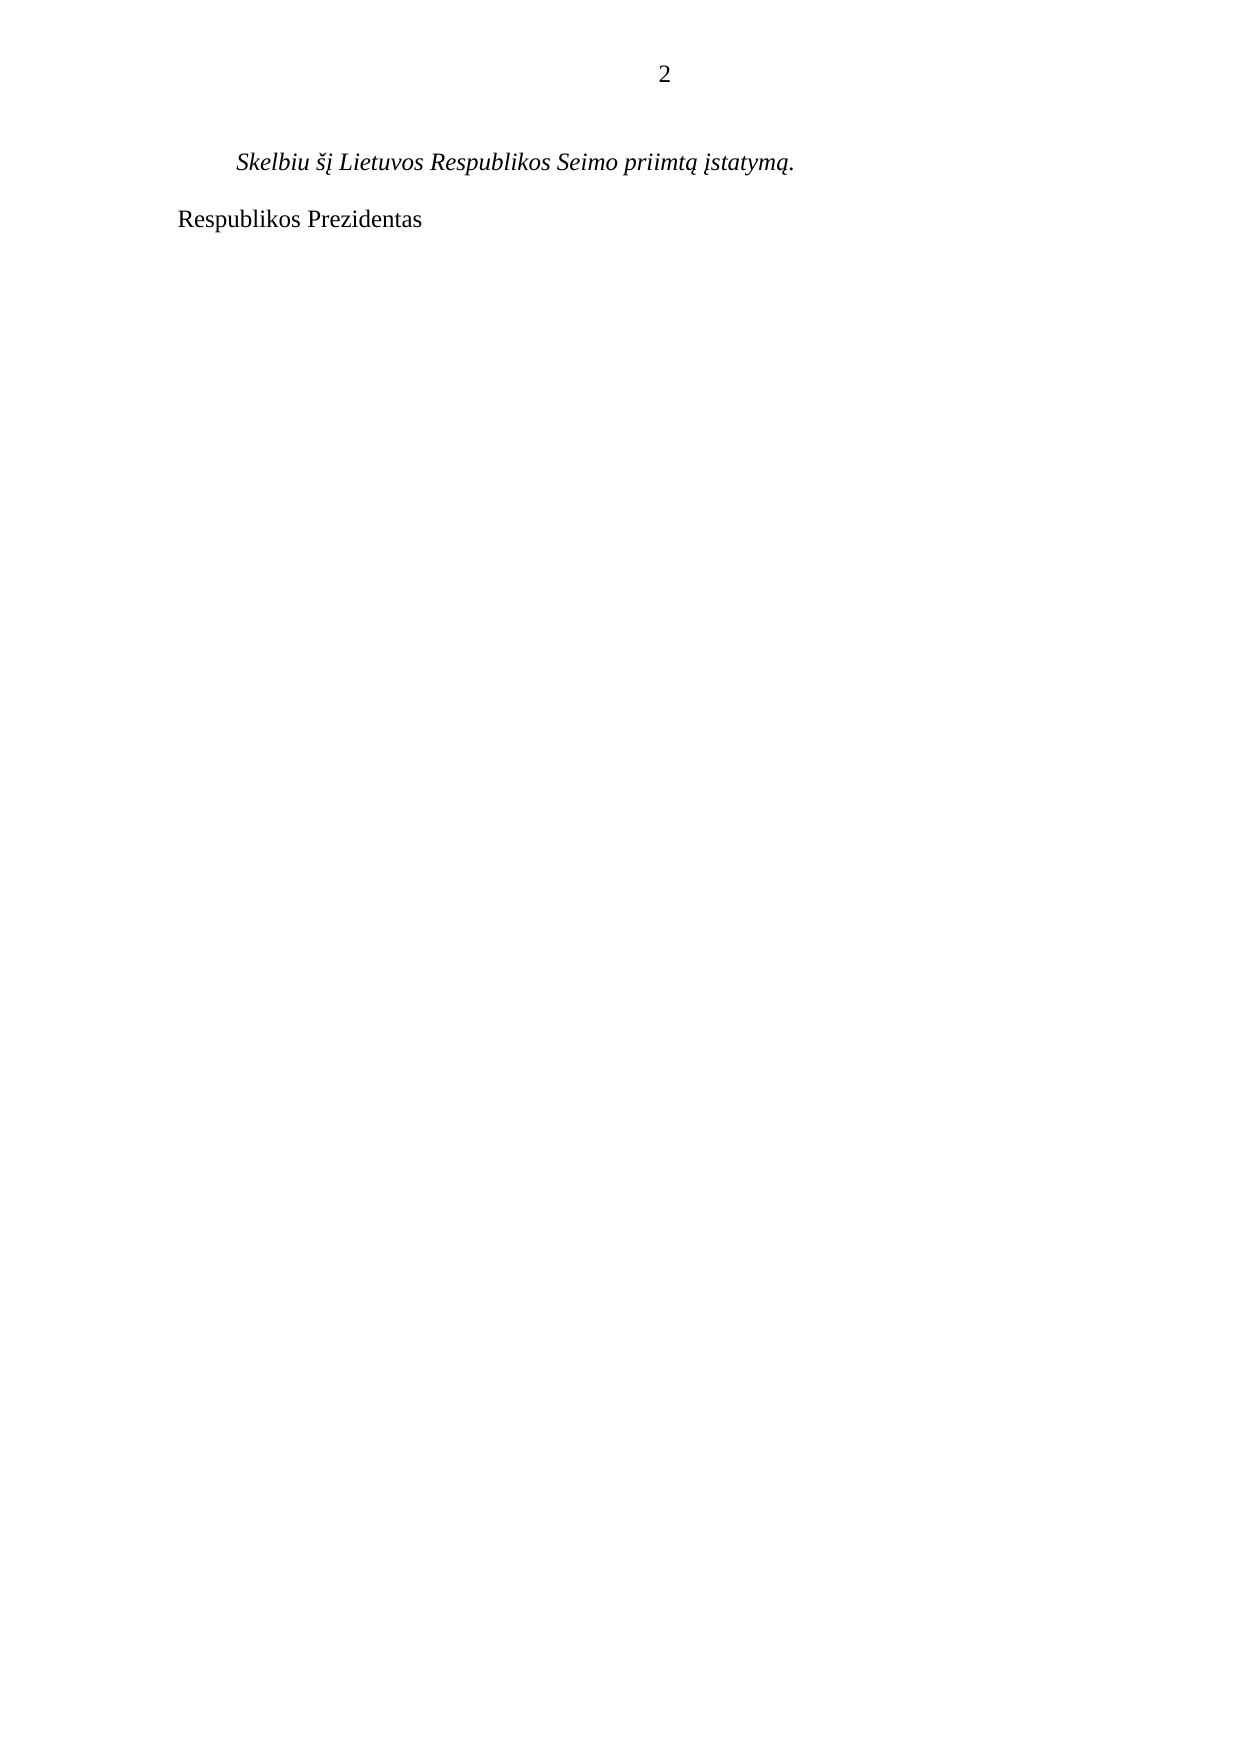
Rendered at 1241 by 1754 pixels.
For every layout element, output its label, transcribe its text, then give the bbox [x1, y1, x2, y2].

text Skelbiu šį Lietuvos Respublikos Seimo priimtą įstatymą. [177, 147, 1152, 176]
text Respublikos Prezidentas [177, 204, 1152, 233]
